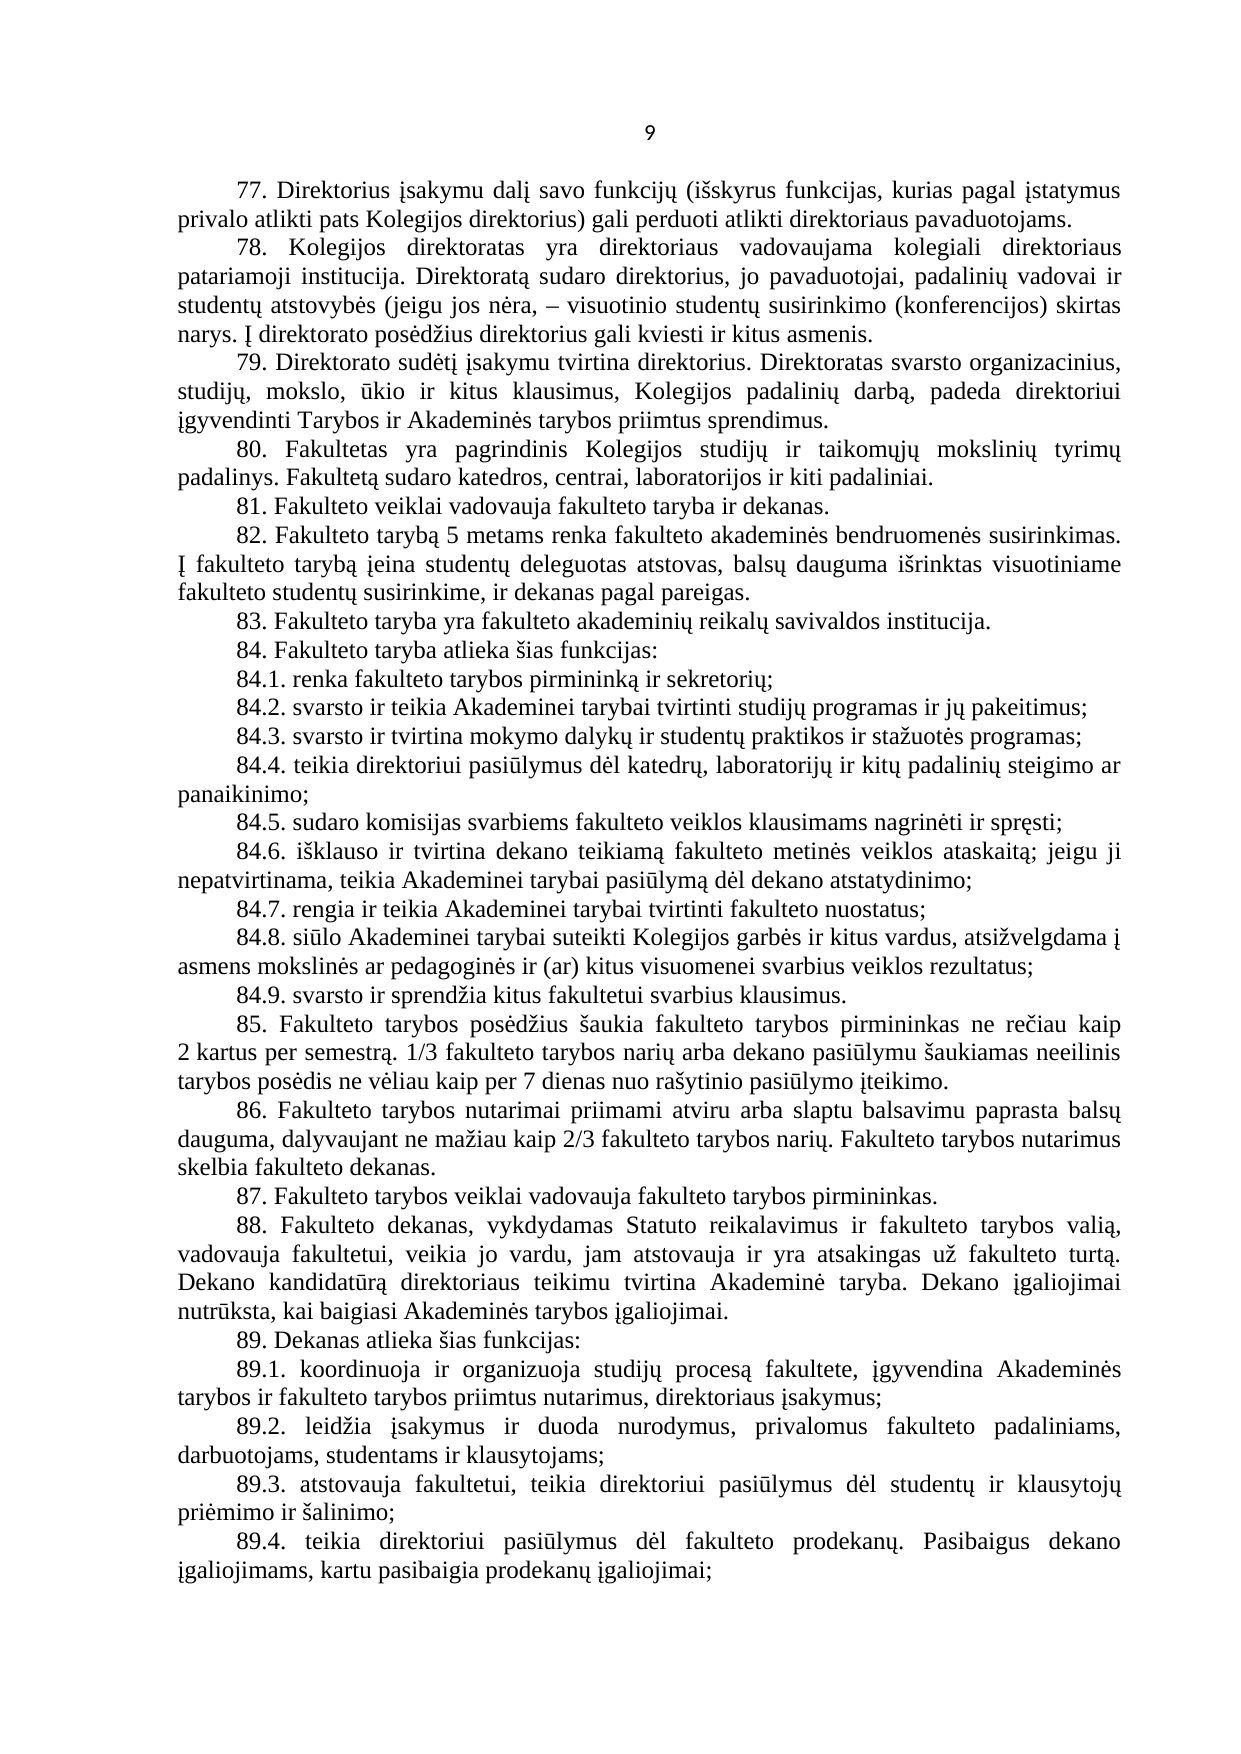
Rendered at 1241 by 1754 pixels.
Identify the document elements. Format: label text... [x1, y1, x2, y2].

text 84.5. sudaro komisijas svarbiems fakulteto veiklos klausimams nagrinėti ir spręsti; [177, 807, 1122, 836]
text 87. Fakulteto tarybos veiklai vadovauja fakulteto tarybos pirmininkas. [177, 1181, 1122, 1210]
text 80. Fakultetas yra pagrindinis Kolegijos studijų ir taikomųjų mokslinių tyrimų padalinys. Fakultetą sudaro katedros, centrai, laboratorijos ir kiti padaliniai. [177, 434, 1122, 491]
text 85. Fakulteto tarybos posėdžius šaukia fakulteto tarybos pirmininkas ne rečiau kaip 2 kartus per semestrą. 1/3 fakulteto tarybos narių arba dekano pasiūlymu šaukiamas neeilinis tarybos posėdis ne vėliau kaip per 7 dienas nuo rašytinio pasiūlymo įteikimo. [177, 1009, 1122, 1095]
text 84.7. rengia ir teikia Akademinei tarybai tvirtinti fakulteto nuostatus; [177, 894, 1122, 922]
text 86. Fakulteto tarybos nutarimai priimami atviru arba slaptu balsavimu paprasta balsų dauguma, dalyvaujant ne mažiau kaip 2/3 fakulteto tarybos narių. Fakulteto tarybos nutarimus skelbia fakulteto dekanas. [177, 1095, 1122, 1181]
text 89.1. koordinuoja ir organizuoja studijų procesą fakultete, įgyvendina Akademinės tarybos ir fakulteto tarybos priimtus nutarimus, direktoriaus įsakymus; [177, 1354, 1122, 1411]
text 83. Fakulteto taryba yra fakulteto akademinių reikalų savivaldos institucija. [177, 606, 1122, 635]
text 84.6. išklauso ir tvirtina dekano teikiamą fakulteto metinės veiklos ataskaitą; jeigu ji nepatvirtinama, teikia Akademinei tarybai pasiūlymą dėl dekano atstatydinimo; [177, 836, 1122, 894]
text 79. Direktorato sudėtį įsakymu tvirtina direktorius. Direktoratas svarsto organizacinius, studijų, mokslo, ūkio ir kitus klausimus, Kolegijos padalinių darbą, padeda direktoriui įgyvendinti Tarybos ir Akademinės tarybos priimtus sprendimus. [177, 347, 1122, 434]
text 88. Fakulteto dekanas, vykdydamas Statuto reikalavimus ir fakulteto tarybos valią, vadovauja fakultetui, veikia jo vardu, jam atstovauja ir yra atsakingas už fakulteto turtą. Dekano kandidatūrą direktoriaus teikimu tvirtina Akademinė taryba. Dekano įgaliojimai nutrūksta, kai baigiasi Akademinės tarybos įgaliojimai. [177, 1210, 1122, 1325]
text 84. Fakulteto taryba atlieka šias funkcijas: [177, 635, 1122, 664]
text 89.3. atstovauja fakultetui, teikia direktoriui pasiūlymus dėl studentų ir klausytojų priėmimo ir šalinimo; [177, 1469, 1122, 1526]
text 89. Dekanas atlieka šias funkcijas: [177, 1325, 1122, 1354]
text 84.2. svarsto ir teikia Akademinei tarybai tvirtinti studijų programas ir jų pakeitimus; [177, 692, 1122, 721]
text 78. Kolegijos direktoratas yra direktoriaus vadovaujama kolegiali direktoriaus patariamoji institucija. Direktoratą sudaro direktorius, jo pavaduotojai, padalinių vadovai ir studentų atstovybės (jeigu jos nėra, – visuotinio studentų susirinkimo (konferencijos) skirtas narys. Į direktorato posėdžius direktorius gali kviesti ir kitus asmenis. [177, 232, 1122, 347]
text 89.4. teikia direktoriui pasiūlymus dėl fakulteto prodekanų. Pasibaigus dekano įgaliojimams, kartu pasibaigia prodekanų įgaliojimai; [177, 1526, 1122, 1584]
text 82. Fakulteto tarybą 5 metams renka fakulteto akademinės bendruomenės susirinkimas. Į fakulteto tarybą įeina studentų deleguotas atstovas, balsų dauguma išrinktas visuotiniame fakulteto studentų susirinkime, ir dekanas pagal pareigas. [177, 520, 1122, 606]
text 89.2. leidžia įsakymus ir duoda nurodymus, privalomus fakulteto padaliniams, darbuotojams, studentams ir klausytojams; [177, 1411, 1122, 1469]
text 81. Fakulteto veiklai vadovauja fakulteto taryba ir dekanas. [177, 491, 1122, 520]
text 84.4. teikia direktoriui pasiūlymus dėl katedrų, laboratorijų ir kitų padalinių steigimo ar panaikinimo; [177, 750, 1122, 807]
text 84.9. svarsto ir sprendžia kitus fakultetui svarbius klausimus. [177, 980, 1122, 1009]
text 84.8. siūlo Akademinei tarybai suteikti Kolegijos garbės ir kitus vardus, atsižvelgdama į asmens mokslinės ar pedagoginės ir (ar) kitus visuomenei svarbius veiklos rezultatus; [177, 922, 1122, 980]
text 77. Direktorius įsakymu dalį savo funkcijų (išskyrus funkcijas, kurias pagal įstatymus privalo atlikti pats Kolegijos direktorius) gali perduoti atlikti direktoriaus pavaduotojams. [177, 175, 1122, 232]
text 84.1. renka fakulteto tarybos pirmininką ir sekretorių; [177, 664, 1122, 692]
text 84.3. svarsto ir tvirtina mokymo dalykų ir studentų praktikos ir stažuotės programas; [177, 721, 1122, 750]
